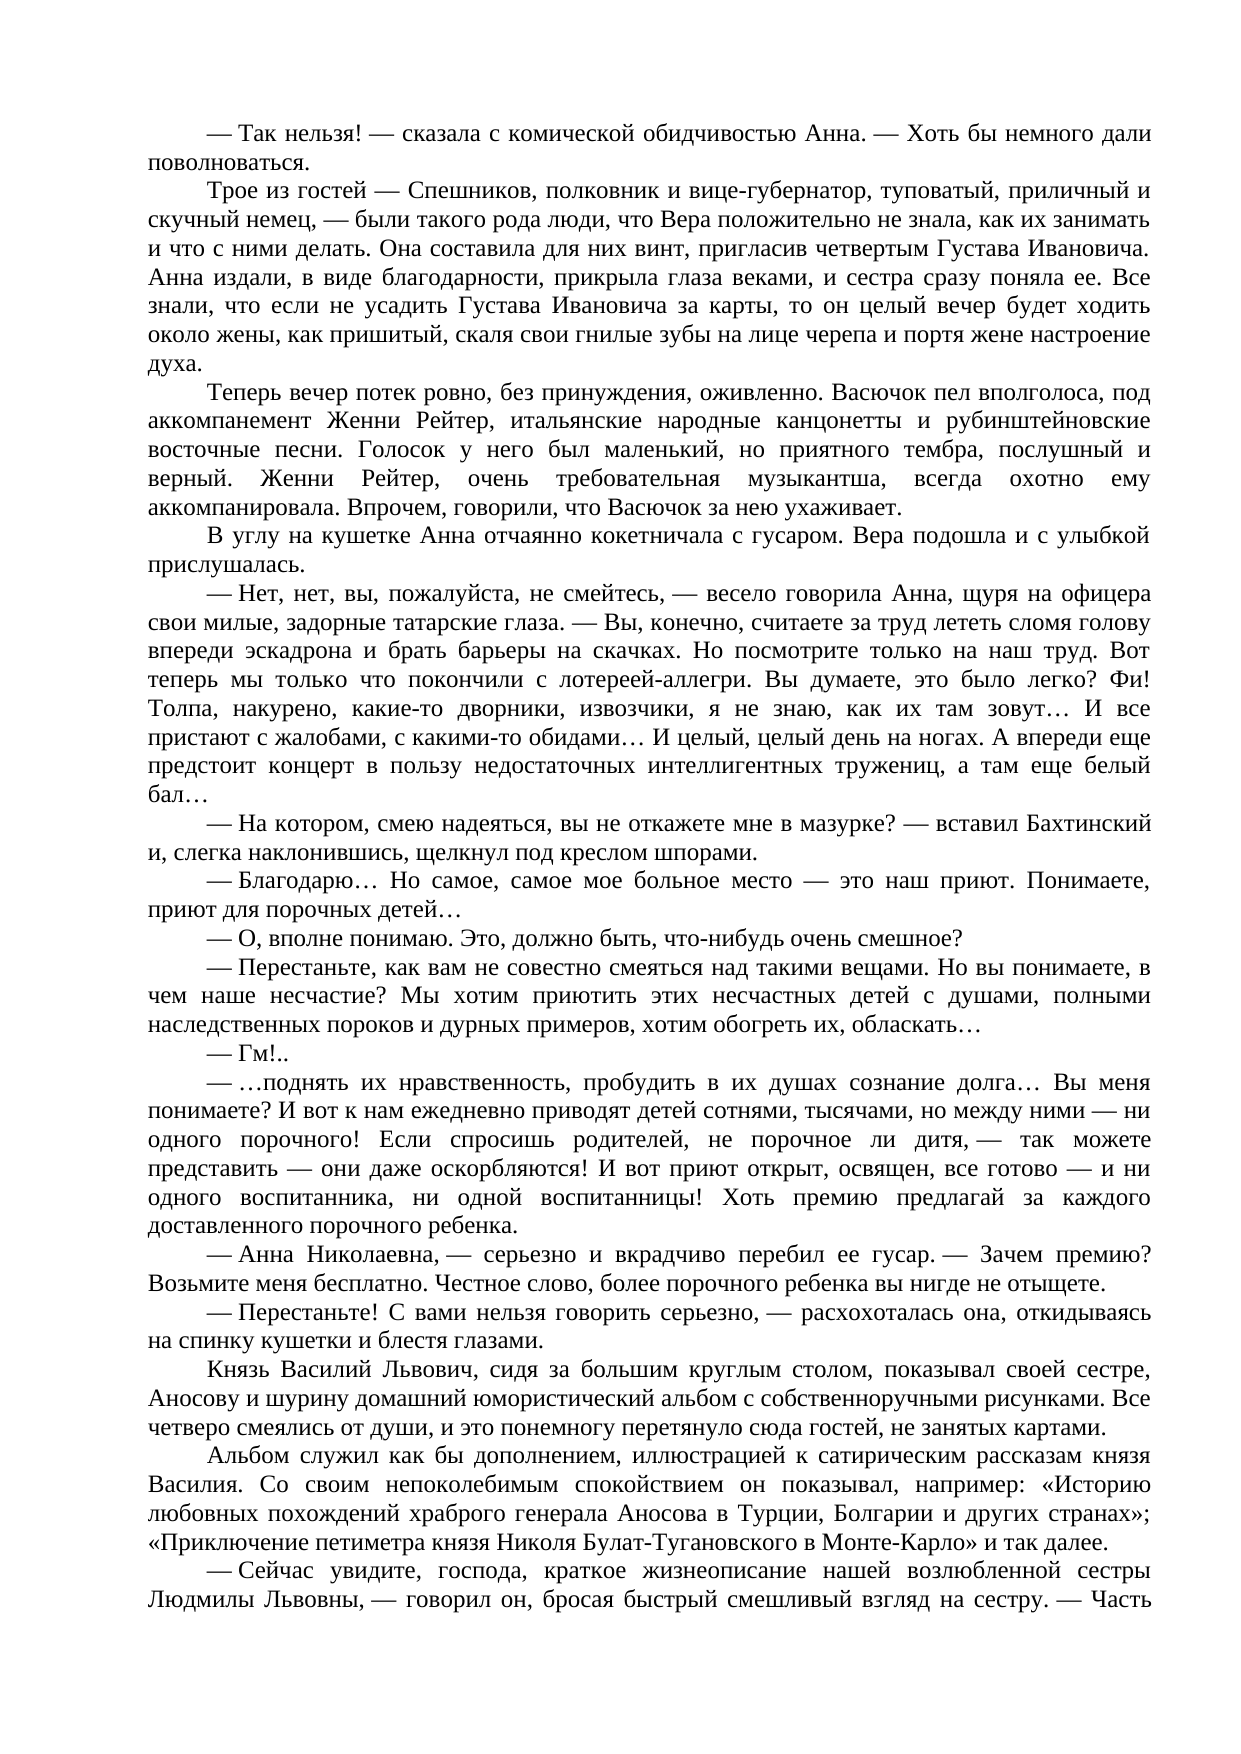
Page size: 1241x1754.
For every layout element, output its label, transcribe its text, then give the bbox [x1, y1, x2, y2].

text Князь Василий Львович, сидя за большим круглым столом, показывал своей сестре, Аносову и шурину домашний юмористический альбом с собственноручными рисунками. Все четверо смеялись от души, и это понемногу перетянуло сюда гостей, не занятых картами. [148, 1354, 1152, 1441]
text — Анна Николаевна, — серьезно и вкрадчиво перебил ее гусар. — Зачем премию? Возьмите меня бесплатно. Честное слово, более порочного ребенка вы нигде не отыщете. [148, 1239, 1152, 1297]
text — Перестаньте, как вам не совестно смеяться над такими вещами. Но вы понимаете, в чем наше несчастие? Мы хотим приютить этих несчастных детей с душами, полными наследственных пороков и дурных примеров, хотим обогреть их, обласкать… [148, 952, 1152, 1038]
text — На котором, смею надеяться, вы не откажете мне в мазурке? — вставил Бахтинский и, слегка наклонившись, щелкнул под креслом шпорами. [148, 808, 1152, 866]
text — Сейчас увидите, господа, краткое жизнеописание нашей возлюбленной сестры Людмилы Львовны, — говорил он, бросая быстрый смешливый взгляд на сестру. — Часть [148, 1556, 1152, 1613]
text — Перестаньте! С вами нельзя говорить серьезно, — расхохоталась она, откидываясь на спинку кушетки и блестя глазами. [148, 1297, 1152, 1354]
text В углу на кушетке Анна отчаянно кокетничала с гусаром. Вера подошла и с улыбкой прислушалась. [148, 521, 1152, 578]
text Альбом служил как бы дополнением, иллюстрацией к сатирическим рассказам князя Василия. Со своим непоколебимым спокойствием он показывал, например: «Историю любовных похождений храброго генерала Аносова в Турции, Болгарии и других странах»; «Приключение петиметра князя Николя Булат-Тугановского в Монте-Карло» и так далее. [148, 1441, 1152, 1556]
text — Гм!.. [148, 1038, 1152, 1067]
text — …поднять их нравственность, пробудить в их душах сознание долга… Вы меня понимаете? И вот к нам ежедневно приводят детей сотнями, тысячами, но между ними — ни одного порочного! Если спросишь родителей, не порочное ли дитя, — так можете представить — они даже оскорбляются! И вот приют открыт, освящен, все готово — и ни одного воспитанника, ни одной воспитанницы! Хоть премию предлагай за каждого доставленного порочного ребенка. [148, 1067, 1152, 1239]
text — Нет, нет, вы, пожалуйста, не смейтесь, — весело говорила Анна, щуря на офицера свои милые, задорные татарские глаза. — Вы, конечно, считаете за труд лететь сломя голову впереди эскадрона и брать барьеры на скачках. Но посмотрите только на наш труд. Вот теперь мы только что покончили с лотереей-аллегри. Вы думаете, это было легко? Фи! Толпа, накурено, какие-то дворники, извозчики, я не знаю, как их там зовут… И все пристают с жалобами, с какими-то обидами… И целый, целый день на ногах. А впереди еще предстоит концерт в пользу недостаточных интеллигентных тружениц, а там еще белый бал… [148, 578, 1152, 808]
text Трое из гостей — Спешников, полковник и вице-губернатор, туповатый, приличный и скучный немец, — были такого рода люди, что Вера положительно не знала, как их занимать и что с ними делать. Она составила для них винт, пригласив четвертым Густава Ивановича. Анна издали, в виде благодарности, прикрыла глаза веками, и сестра сразу поняла ее. Все знали, что если не усадить Густава Ивановича за карты, то он целый вечер будет ходить около жены, как пришитый, скаля свои гнилые зубы на лице черепа и портя жене настроение духа. [148, 176, 1152, 377]
text Теперь вечер потек ровно, без принуждения, оживленно. Васючок пел вполголоса, под аккомпанемент Женни Рейтер, итальянские народные канцонетты и рубинштейновские восточные песни. Голосок у него был маленький, но приятного тембра, послушный и верный. Женни Рейтер, очень требовательная музыкантша, всегда охотно ему аккомпанировала. Впрочем, говорили, что Васючок за нею ухаживает. [148, 377, 1152, 521]
text — Благодарю… Но самое, самое мое больное место — это наш приют. Понимаете, приют для порочных детей… [148, 866, 1152, 923]
text — О, вполне понимаю. Это, должно быть, что-нибудь очень смешное? [148, 923, 1152, 952]
text — Так нельзя! — сказала с комической обидчивостью Анна. — Хоть бы немного дали поволноваться. [148, 118, 1152, 176]
